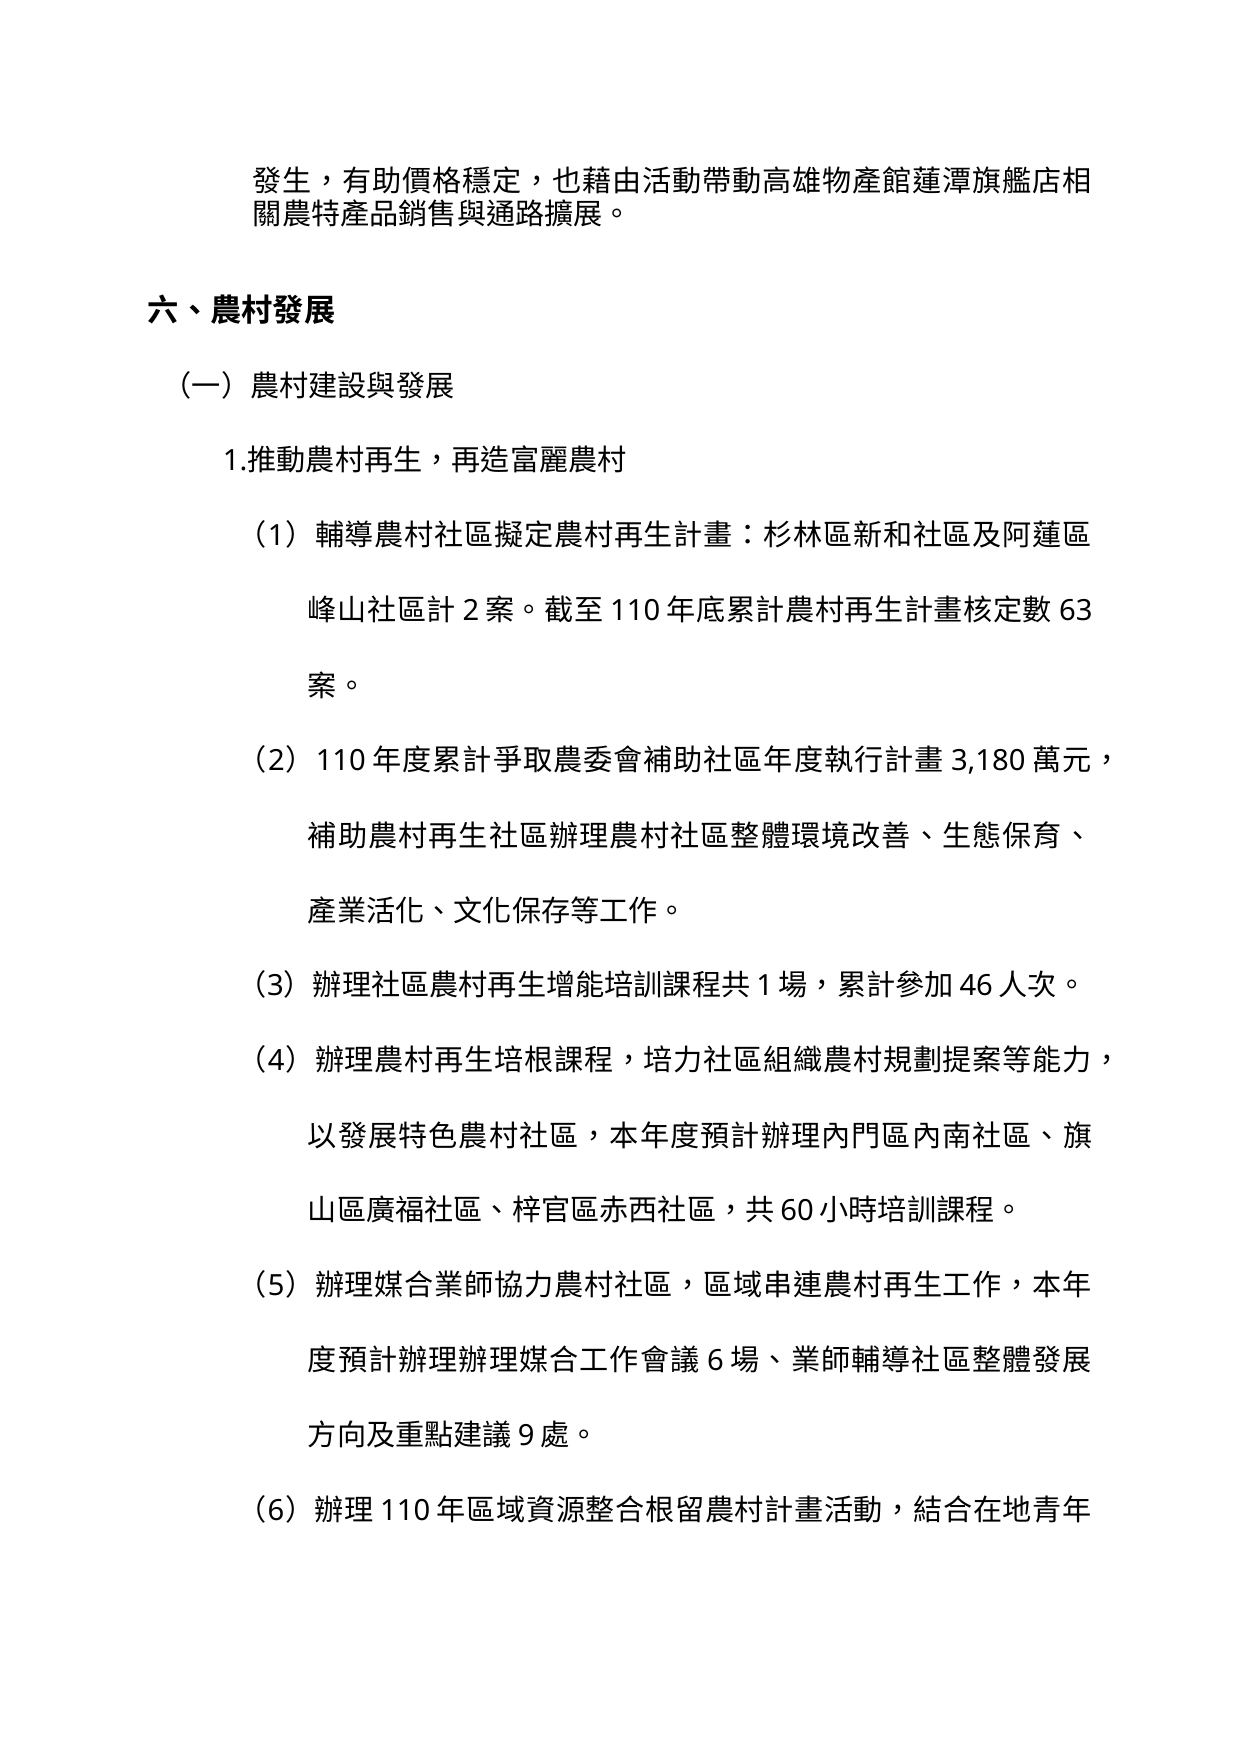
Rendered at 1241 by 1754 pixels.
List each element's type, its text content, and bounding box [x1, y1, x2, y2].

text （4）辦理農村再生培根課程，培力社區組織農村規劃提案等能力，以發展特色農村社區，本年度預計辦理內門區內南社區、旗山區廣福社區、梓官區赤西社區，共60小時培訓課程。 [238, 1014, 1092, 1239]
text 高雄蓮池潭設置高雄物產館，以高雄物產館蓮潭旗艦店為營運中心。讓本市農特產品朝向精緻化、專業化、品牌化行銷模式經營，並希望藉蓮池潭觀光景點之優勢，打造大高雄優良農產之行銷據點。截至110年6月累計總體營業額已逾1億7,784萬元，而110年1月至6月高雄物產館-蓮潭旗艦店總營業額達445萬元。本府農業局配合本市當季農特產品產季，辦理一系列農事文化體驗活動，邀請本市型農、農事文化相關老師或農民朋友於高雄物產館蓮潭旗艦店教導民眾，加強消費者對物產館印象與對農產品的認同，迄今創造數十萬人次遊客人潮，並結合微風市集、有機宣導、農業音樂演唱等活動，打造民眾農業休閒購物優質環境，以增進農特產品買氣，進而達到調節產銷之功用，避免產銷失衡發生，有助價格穩定，也藉由活動帶動高雄物產館蓮潭旗艦店相關農特產品銷售與通路擴展。 [253, 164, 1092, 231]
text 1.推動農村再生，再造富麗農村 [223, 414, 1092, 489]
text （一）農村建設與發展 [162, 339, 1092, 414]
text （1）輔導農村社區擬定農村再生計畫：杉林區新和社區及阿蓮區峰山社區計2案。截至110年底累計農村再生計畫核定數63案。 [238, 489, 1092, 714]
text （2）110年度累計爭取農委會補助社區年度執行計畫3,180萬元，補助農村再生社區辦理農村社區整體環境改善、生態保育、產業活化、文化保存等工作。 [238, 714, 1092, 939]
text （5）辦理媒合業師協力農村社區，區域串連農村再生工作，本年度預計辦理辦理媒合工作會議6場、業師輔導社區整體發展方向及重點建議9處。 [238, 1239, 1092, 1464]
text （6）辦理110年區域資源整合根留農村計畫活動，結合在地青年 [238, 1464, 1092, 1539]
text 六、農村發展 [148, 264, 1092, 339]
text （3）辦理社區農村再生增能培訓課程共1場，累計參加46人次。 [238, 939, 1092, 1014]
